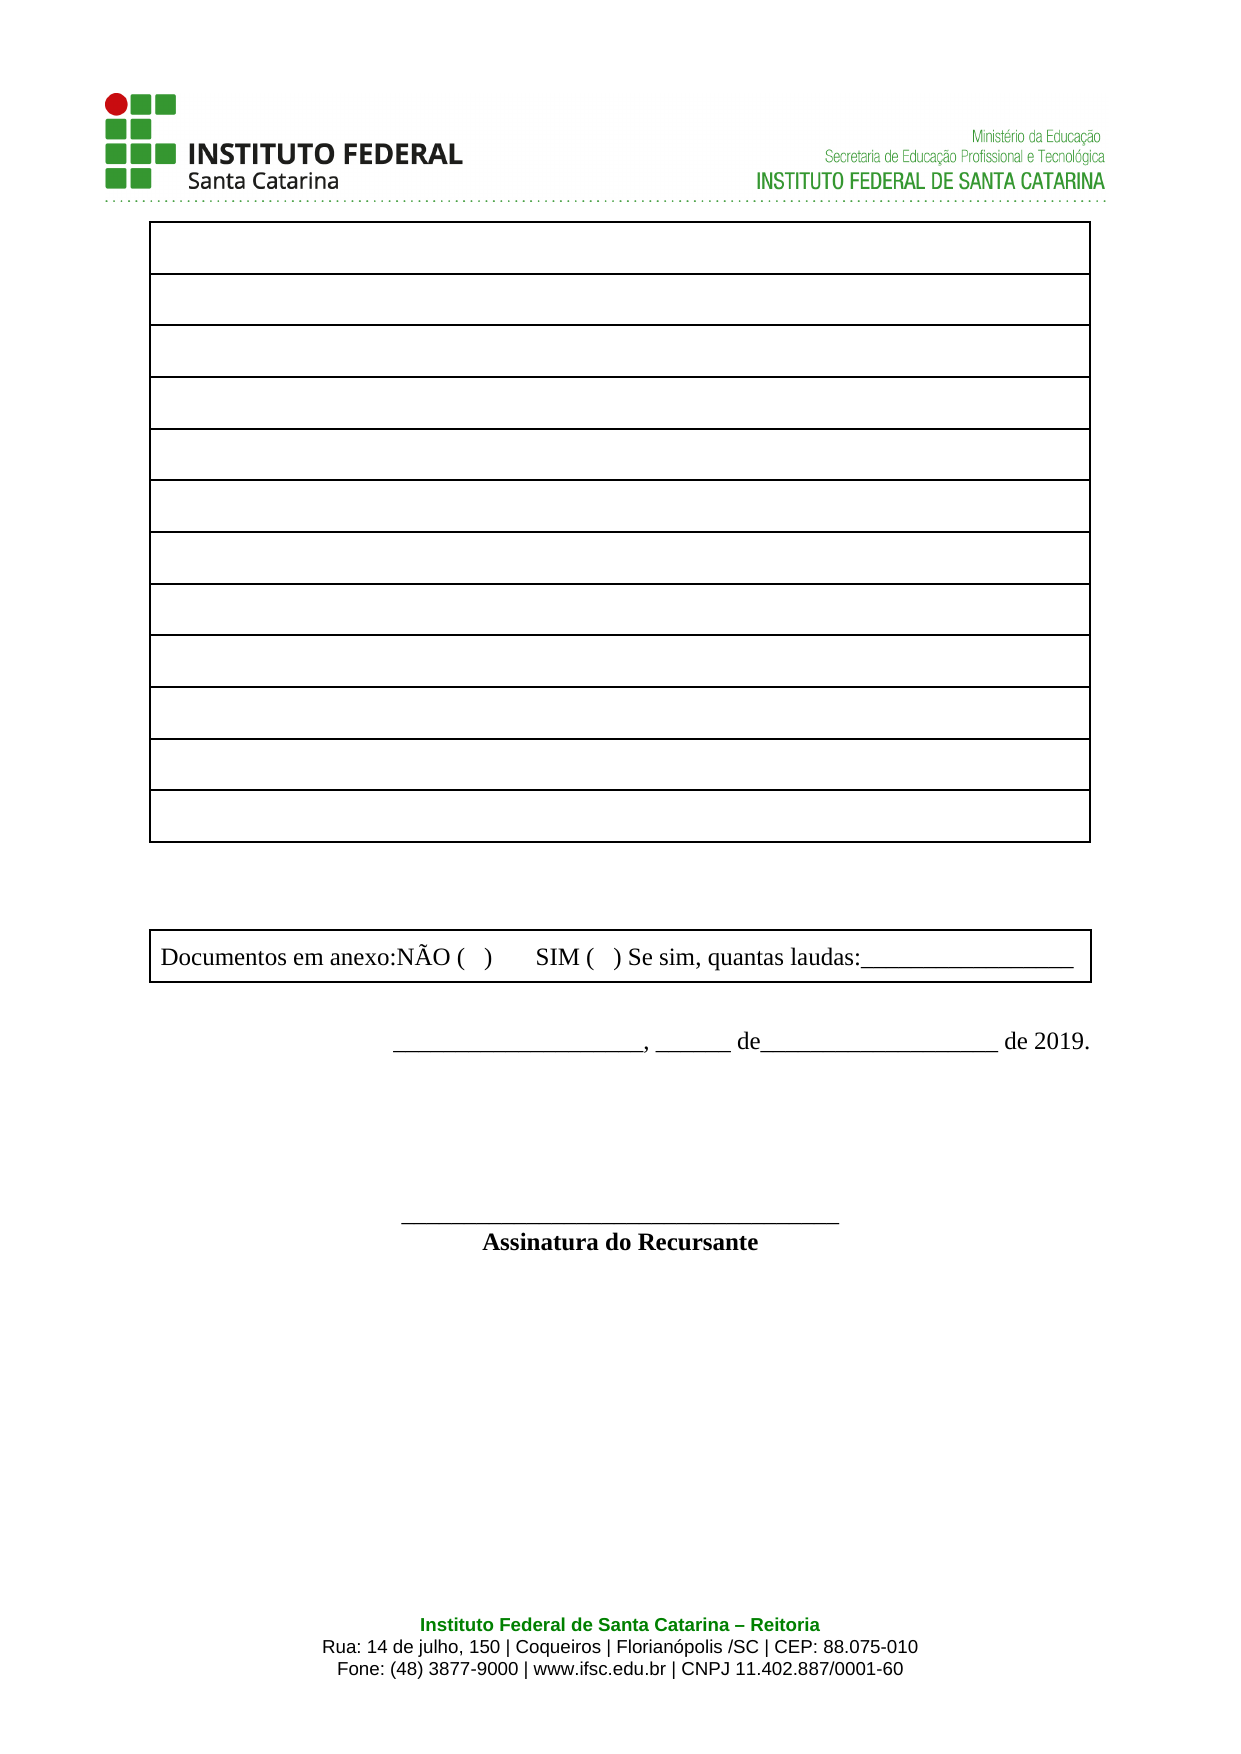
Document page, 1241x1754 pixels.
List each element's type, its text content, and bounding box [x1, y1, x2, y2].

table_cell [151, 585, 1089, 634]
table_cell [151, 275, 1089, 324]
table_cell [151, 481, 1089, 531]
table_cell [151, 378, 1089, 427]
table_cell [151, 688, 1089, 737]
table_cell [151, 430, 1089, 479]
table_cell [151, 740, 1089, 789]
table_cell [151, 223, 1089, 272]
text Assinatura do Recursante [150, 1227, 1090, 1256]
picture [105, 93, 1110, 202]
table_cell [151, 533, 1089, 582]
text ____________________, ______ de___________________ de 2019. [150, 1026, 1090, 1055]
text ___________________________________ [150, 1198, 1090, 1227]
table_cell [151, 791, 1089, 841]
table_cell [151, 326, 1089, 376]
table_header Documentos em anexo:NÃO ( ) SIM ( ) Se sim, quantas laudas:_________________ [151, 931, 1090, 981]
table_cell [151, 636, 1089, 686]
